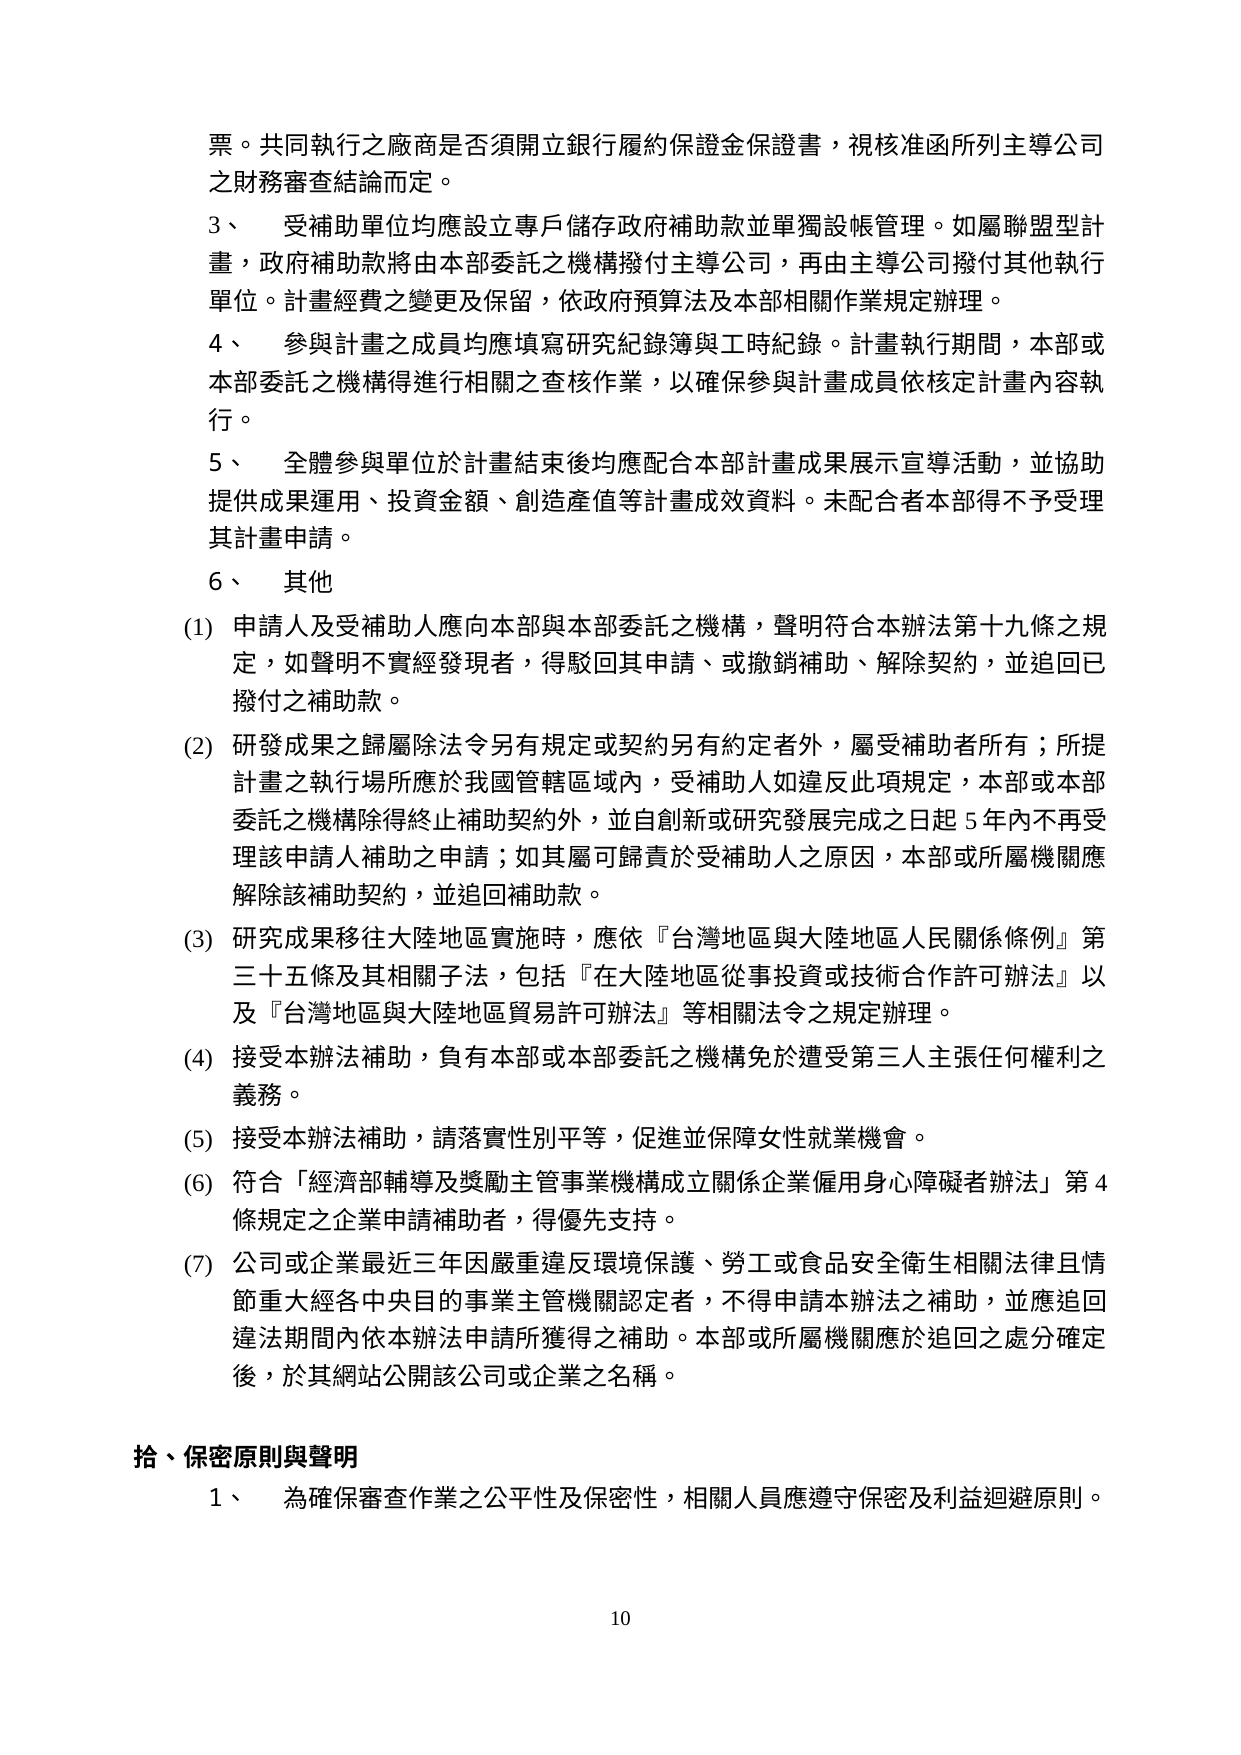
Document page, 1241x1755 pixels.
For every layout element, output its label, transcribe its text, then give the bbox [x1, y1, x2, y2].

list 參與計畫之成員均應填寫研究紀錄簿與工時紀錄。計畫執行期間，本部或本部委託之機構得進行相關之查核作業，以確保參與計畫成員依核定計畫內容執行。 [208, 324, 1107, 437]
list 受補助單位均應設立專戶儲存政府補助款並單獨設帳管理。如屬聯盟型計畫，政府補助款將由本部委託之機構撥付主導公司，再由主導公司撥付其他執行單位。計畫經費之變更及保留，依政府預算法及本部相關作業規定辦理。 [208, 205, 1107, 318]
list 研究成果移往大陸地區實施時，應依『台灣地區與大陸地區人民關係條例』第三十五條及其相關子法，包括『在大陸地區從事投資或技術合作許可辦法』以及『台灣地區與大陸地區貿易許可辦法』等相關法令之規定辦理。 [183, 918, 1107, 1030]
list 研發成果之歸屬除法令另有規定或契約另有約定者外，屬受補助者所有；所提計畫之執行場所應於我國管轄區域內，受補助人如違反此項規定，本部或本部委託之機構除得終止補助契約外，並自創新或研究發展完成之日起5年內不再受理該申請人補助之申請；如其屬可歸責於受補助人之原因，本部或所屬機關應解除該補助契約，並追回補助款。 [183, 724, 1107, 912]
list 全體參與單位於計畫結束後均應配合本部計畫成果展示宣導活動，並協助提供成果運用、投資金額、創造產值等計畫成效資料。未配合者本部得不予受理其計畫申請。 [208, 443, 1107, 555]
list 為確保審查作業之公平性及保密性，相關人員應遵守保密及利益迴避原則。 [208, 1478, 1107, 1516]
list 財務審查結論為C級之企業，若無法提供銀行履約保證金保證書辦理請款者，可於技術查證符合進度且同意計畫繼續執行，並完成經費查核後，依據帳務報告之可支用數來函請領可補助金額，惟於辦理簽約時，仍需依契約規範提供甲存本票。共同執行之廠商是否須開立銀行履約保證金保證書，視核准函所列主導公司之財務審查結論而定。 [208, 124, 1107, 199]
list 接受本辦法補助，請落實性別平等，促進並保障女性就業機會。 [183, 1118, 1107, 1155]
list 申請人及受補助人應向本部與本部委託之機構，聲明符合本辦法第十九條之規定，如聲明不實經發現者，得駁回其申請、或撤銷補助、解除契約，並追回已撥付之補助款。 [183, 605, 1107, 718]
list 公司或企業最近三年因嚴重違反環境保護、勞工或食品安全衛生相關法律且情節重大經各中央目的事業主管機關認定者，不得申請本辦法之補助，並應追回違法期間內依本辦法申請所獲得之補助。本部或所屬機關應於追回之處分確定後，於其網站公開該公司或企業之名稱。 [183, 1243, 1107, 1393]
list 其他 [208, 562, 1107, 599]
subtitle 拾、保密原則與聲明 [133, 1443, 1107, 1472]
list 符合「經濟部輔導及獎勵主管事業機構成立關係企業僱用身心障礙者辦法」第4條規定之企業申請補助者，得優先支持。 [183, 1162, 1107, 1237]
list 接受本辦法補助，負有本部或本部委託之機構免於遭受第三人主張任何權利之義務。 [183, 1037, 1107, 1112]
